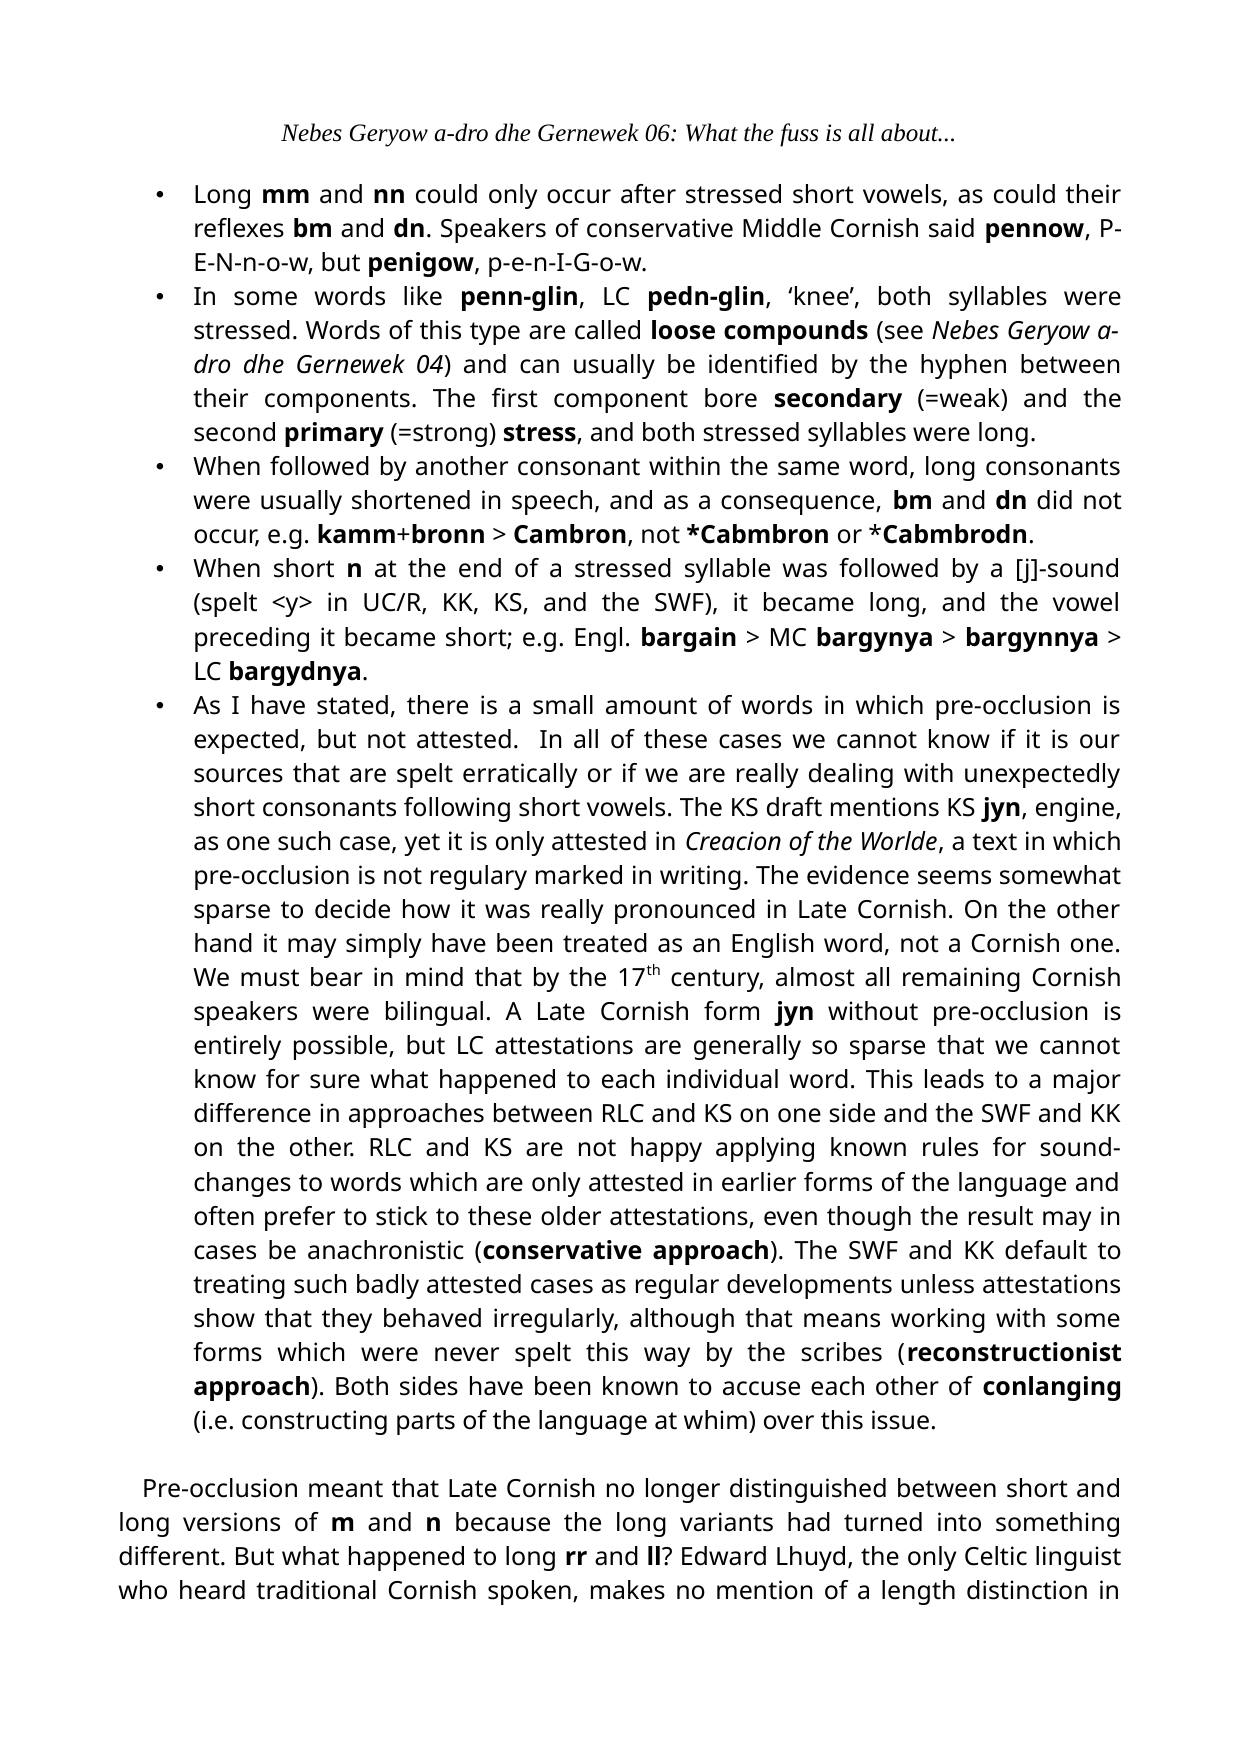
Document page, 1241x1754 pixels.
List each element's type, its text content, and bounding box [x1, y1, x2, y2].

list Long mm and nn could only occur after stressed short vowels, as could their reflexes bm and dn. Speakers of conservative Middle Cornish said pennow, P-E-N-n-o-w, but penigow, p-e-n-I-G-o-w. [156, 176, 1122, 278]
list In some words like penn-glin, LC pedn-glin, ‘knee’, both syllables were stressed. Words of this type are called loose compounds (see Nebes Geryow a-dro dhe Gernewek 04) and can usually be identified by the hyphen between their components. The first component bore secondary (=weak) and the second primary (=strong) stress, and both stressed syllables were long. [156, 278, 1122, 449]
list When short n at the end of a stressed syllable was followed by a [j]-sound (spelt <y> in UC/R, KK, KS, and the SWF), it became long, and the vowel preceding it became short; e.g. Engl. bargain > MC bargynya > bargynnya > LC bargydnya. [156, 551, 1122, 687]
text Pre-occlusion meant that Late Cornish no longer distinguished between short and long versions of m and n because the long variants had turned into something different. But what happened to long rr and ll? Edward Lhuyd, the only Celtic linguist who heard traditional Cornish spoken, makes no mention of a length distinction in [118, 1471, 1122, 1607]
list As I have stated, there is a small amount of words in which pre-occlusion is expected, but not attested. In all of these cases we cannot know if it is our sources that are spelt erratically or if we are really dealing with unexpectedly short consonants following short vowels. The KS draft mentions KS jyn, engine, as one such case, yet it is only attested in Creacion of the Worlde, a text in which pre-occlusion is not regulary marked in writing. The evidence seems somewhat sparse to decide how it was really pronounced in Late Cornish. On the other hand it may simply have been treated as an English word, not a Cornish one. We must bear in mind that by the 17th century, almost all remaining Cornish speakers were bilingual. A Late Cornish form jyn without pre-occlusion is entirely possible, but LC attestations are generally so sparse that we cannot know for sure what happened to each individual word. This leads to a major difference in approaches between RLC and KS on one side and the SWF and KK on the other. RLC and KS are not happy applying known rules for sound-changes to words which are only attested in earlier forms of the language and often prefer to stick to these older attestations, even though the result may in cases be anachronistic (conservative approach). The SWF and KK default to treating such badly attested cases as regular developments unless attestations show that they behaved irregularly, although that means working with some forms which were never spelt this way by the scribes (reconstructionist approach). Both sides have been known to accuse each other of conlanging (i.e. constructing parts of the language at whim) over this issue. [156, 687, 1122, 1437]
list When followed by another consonant within the same word, long consonants were usually shortened in speech, and as a consequence, bm and dn did not occur, e.g. kamm+bronn > Cambron, not *Cabmbron or *Cabmbrodn. [156, 449, 1122, 551]
